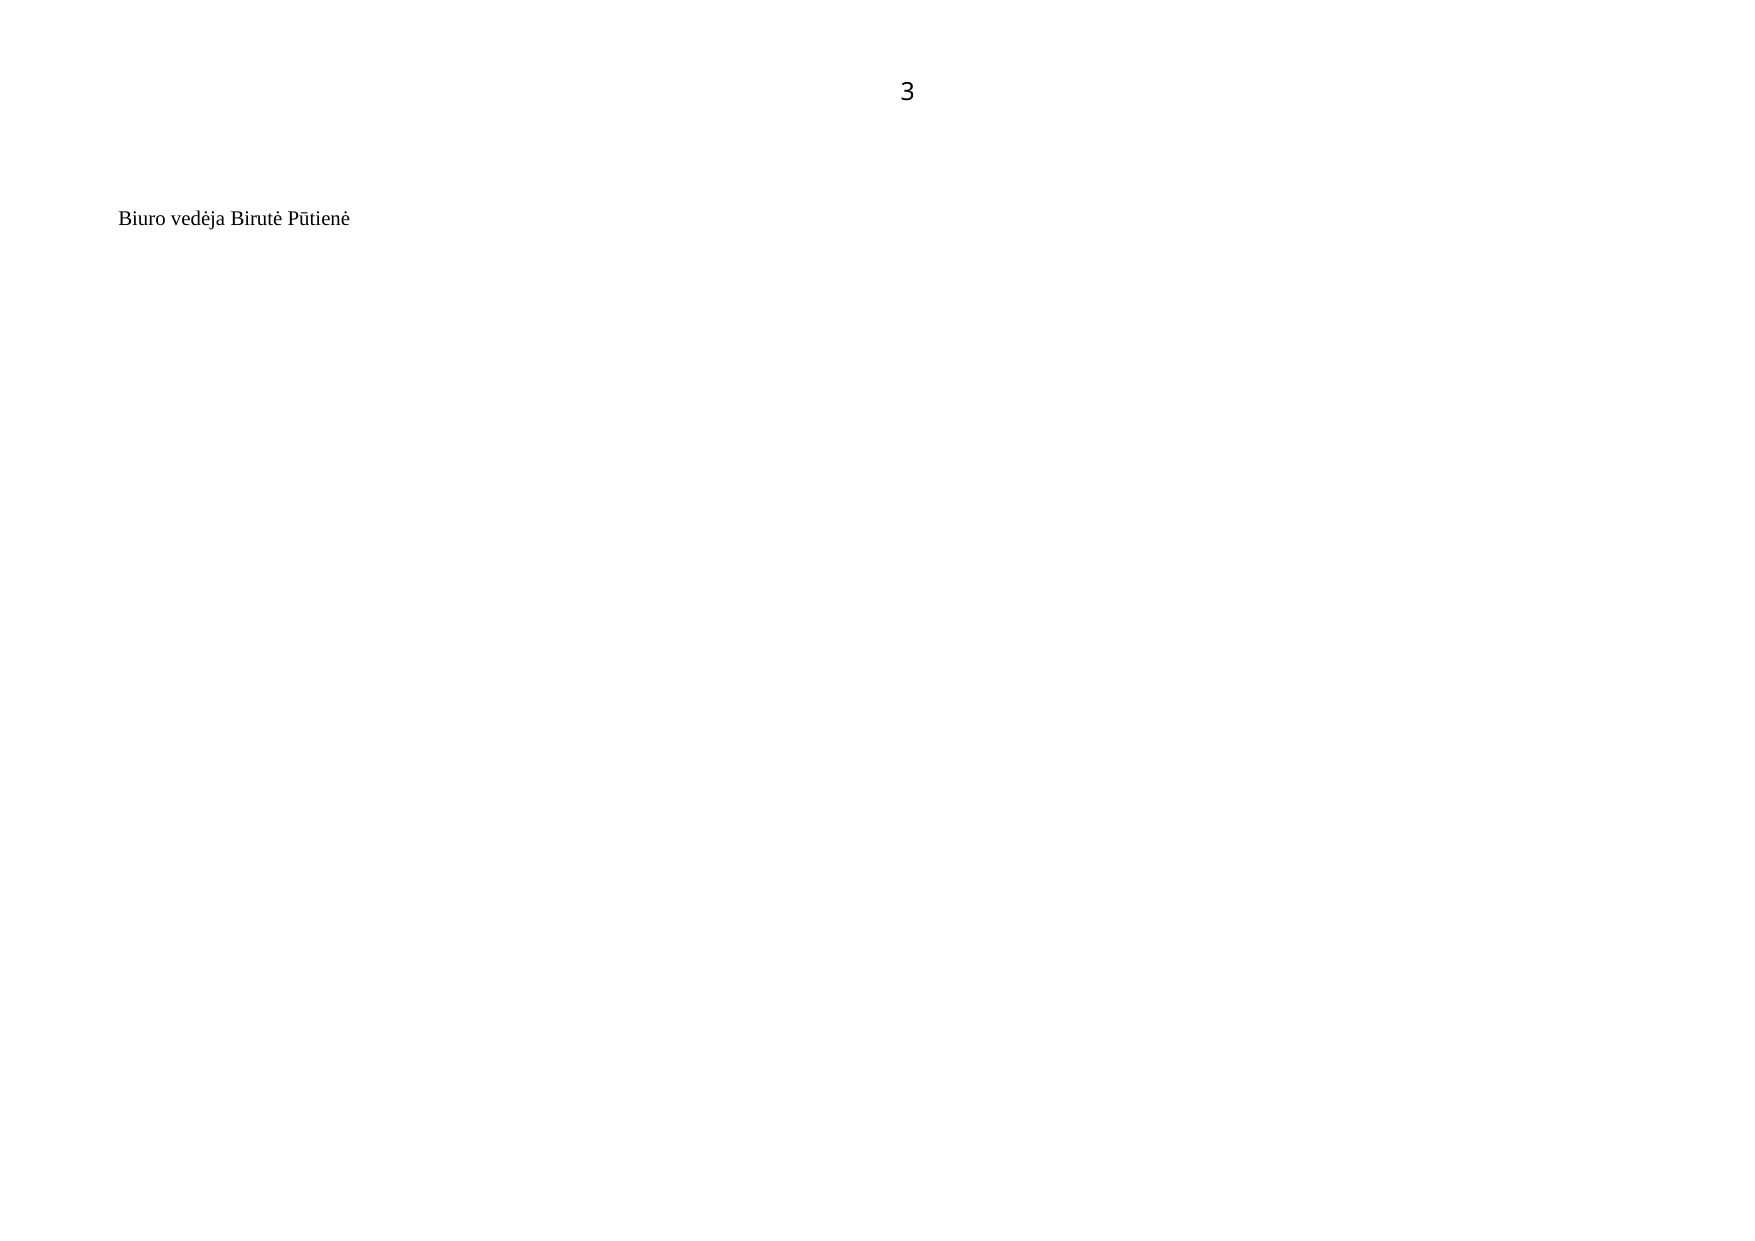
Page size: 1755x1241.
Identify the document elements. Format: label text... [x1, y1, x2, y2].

text Biuro vedėja Birutė Pūtienė [118, 206, 1695, 230]
